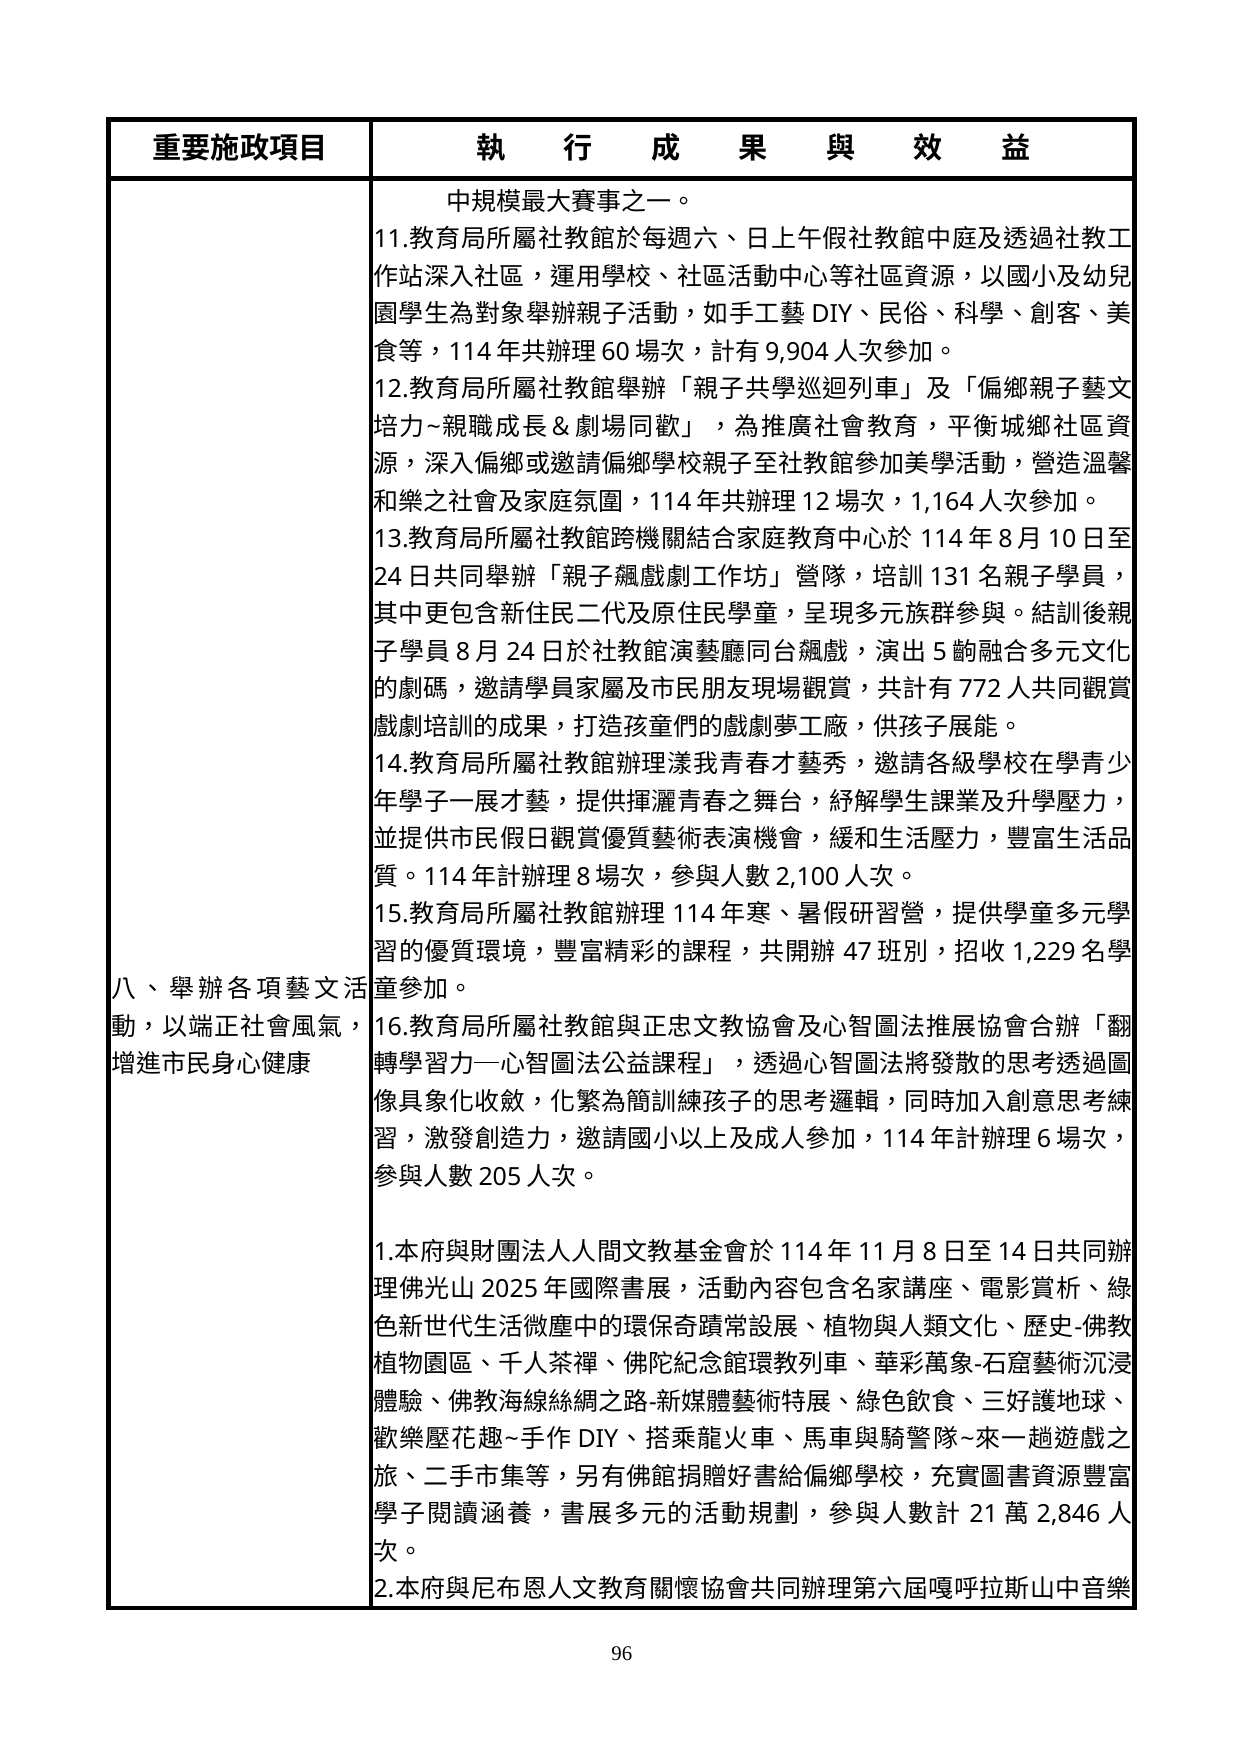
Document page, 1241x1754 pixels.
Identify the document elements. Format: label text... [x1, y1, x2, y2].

table_cell 壹、發展高中職教育 一、辦理教師進修 (一)辦理各項研討會及教育實驗，瞭解各校校務、教學實際情形及其困難，並予以輔導改善，以發揮高中職課程應有功能 (二)鼓勵教師進修，提高教師素質，加強教師專業化 二、「友善校園」學生事務與輔導工作 (一)成立輔導工作輔導團 (二)推動學生輔導工作 (三)關懷中離學生 (四)推動生命教育 (五)學務工作 三、教學研究進修 辦理教師進修 研習，改進課程及教學方法 (二)辦理學藝活動，提高學生學習興趣，促使五育均衡發展 四、發展科學教育 (一)辦理科學教育輔導、充實儀器設備及實驗課程 (二)辦理科學教育活動，發掘及輔導科學資優學生，並擴大學生學習領域 五、發展職業教育，辦理技藝競賽，提高技能水準 六、獎助私立高級中等學校充實設備 七、公費及獎勵 (一)核發學生獎助金，鼓勵成績優異、優秀清寒、軍公教遺族等子女努力向學 (二)辦理助學貸款協助學生完成學業 八、配合十二年國民基本教育，建立適性入學機制，並進行相關宣導及研習 九、推動高中職均、優質化方案 十、新(修)建校舍打造優質、健康及安全的教育環境 貳、發展國中教育 一、校務規劃與管理 (一)推動教師專業發展制度，督導學校教學正常化 (二)建立教師專長授課資料，以利課務及行政管理之參考 (三)提升教師課堂教學能力，有效提高學生學習成效 (四)辦理國中校長遴選及強化教評會功能，推動校園民主，鼓勵教職員及社區參與學校經營，並健全教育人事制度，公平處理教師甄選及聘任 二、落實「友善校園」學生事務與輔導工作 (一)辦理學生事務與輔導活動 (二)加強人權、法治、品德及公民教育 (三)推動生命教育與憂鬱自傷(殺)三級預防工作 (四)落實學生輔導體制 (五)增進教師輔導觀念與技術方法、輔導學生升學與就業、加強心理衛生教育 (六)落實中輟生追蹤輔導與復學就讀政策 (七)高關懷學生之預防與輔導 (八)統籌規劃學校教職員參與學生事務與輔導專業知能在職教育 (九)推動適性輔導及生涯發展教育，有效規劃未來進路 三、學生公費獎勵及補助 (一)適時獎勵(表揚)優秀學生，促進教育更精進 (二)獎助功勛、軍公教遺族及低收入戶學生代收代辦費，以彰顯政府德澤 (三)補助學生教科書費 (四)補助私立國中學生雜費 四、發展科學教育 (一)培育並鼓勵教師研究創新與進修，提高師資素質 (二)辦理科學教育活動，提升全民科學素養，擴大學生學習領域 五、辦理國中技藝教育課程，強化國中技藝教育 六、加強教學研究，鼓勵教師專業成長，革新教學方法，提高教學效果，增進教育品質 七、加強學習成就不佳學生學習輔導，帶好每位學生 八、獎勵補助經營與教學創新 九、行政專業支持團隊 十、鼓勵學生閱讀 十一、推動校園閒置空間活化 十二、新建校舍及改建老舊校舍，營造安全教學環境，提高教學品質 參、發展國小教育 一、一般行政 (一)辦理校務及各項研習活動，發揮教育效能 (二)辦理學生學籍審查與管理 建立學校行政 管理制度、充實 教學資料 二、落實「友善校園」學生事務與輔導工作 (一)辦理學生事務活動 (二)加強人權、法治、品德及公民教育 (三)推動生命教育與憂鬱自傷(殺)防治 (四)落實學生輔導體制 (五)落實學生中輟之預防、追蹤、復學就讀及輔導，推動高關懷學生之預防性輔導 (六)統籌規劃學校教職員參與學生事務與輔導專業知能在職教育 三、教務人事管理 (一)辦理國小教育人員甄選及介聘作業 (二)補助弱勢學生費用，鼓勵學生向學 (三)加強學習弱勢學生學習輔導，帶好每位學生 (四)推動十二年國民基本教育精進課程研習及辦理國民教育專題研究，並提倡教師進修研究風氣，以提高師資素質，精進教學 (五)辦理教育實驗，革新教材教法，廣收教育效果 (六)發展科學教育，迎接科技時代，提升國民科技素養 (七)推動兒童閱讀工作、開放學校圖書館，設置閱讀志工 四、推動校園社區化 五、整修現有校舍設施、充實教學設備，以提供舒適安全的學習環境 肆、社教活動及補習 教育 一、短期補習班及兒童課後照顧服務中心 二、輔導國中小附設補校，加強教學正常化 三、落實終身學習計畫 四、加強推展成人教育，辦理市民學苑、社區大學及成人基本教育班 五、各項補助及委辦業務 六、配合教師節表揚資深優良教師，藉以倡導尊師重道，端正教育風氣 七、積極辦理學校各項藝術教育活動，鼓勵各級學校師生參與，以提升本市藝術教育水準 八、舉辦各項藝文活動，以端正社會風氣，增進市民身心健康 九、實施學校及社會 交通安全教育，以維護學生交通安全 十、推動家庭教育，以增進國民家庭生活知能，健全國民身心發展，營造幸福家庭及祥和社會 伍、特殊教育 一、辦理各項身心障礙鑑定、安置、輔導、補助及設置身障特殊班、課照班，落實身心障礙學生照護 二、辦理各項資賦優異教育鑑定、安置、輔導與研習及擴大辦理資賦優異教育方案 三、鼓勵學校推動創意自造人才培育 四、「友善校園」學生事務與輔導工作─推動性別平等教育 (一)性別平等教育委員會運作 (二)本市性別平等教育資源中心學校 (三)辦理性別平等教育課程、教學、教材設計及議題融入課程研習 (四)辦理「校園性侵害性騷擾或性霸凌防治工作」 (五)性別平等教育宣導工作 陸、推動幼兒教育 一、建置教保輔導團，辦理專業研習，提升教師專業知能，增進教學效果 二、辦理幼兒園公安稽查，提供安全學前教育環境 三、促進學前教育正常發展、增進親師生母語能力 四、辦理幼兒園輔導方案，充實幼兒園設備，提高幼教水準 五、扶助弱勢幼兒，提供優先入園措施 六、逐年設立非營利幼兒園，提供優質且平價之教保服務環境 七、提高幼兒園教保服務人員福利及建置友善教保服務環境 八、辦理公立幼兒園增班，提高公共化教保服務供應量 九、新(修)建校舍打造優質、健康及安全的教育環境 柒、國民體育及衛生保健 一、配合「健康城市」施政目標，推動學校體育活動： (一)輔導並促進體育課教學及運動之正常發展 (二)舉辦本市國民小學運動會 (三)舉辦本市中等學校運動會及承辦全國中等學校運動會 輔導本市中小 學校體育促進會 (五)參加各項體育活動及運動競賽 (六)開放學校場地 二、加強提升學生體能 三、推展學生水域活動 四、推展三級棒球運動 五、積極培養優秀選手，指定重點單項運動學校、編列體育獎勵金、各校推展體育運動績效獎勵金及繼續辦理基層運動選手訓練站 六、推動本市健康促 進學校計畫 七、辦理學童牙齒防治，補助器材設備及牙醫師檢查津貼 八、加強維護學生身心健康，以培養身心健全之國民 九、加強學生視力保健 十、加強學校午餐推廣與執行 十一、加強維護學校飲用水衛生管理 十二、辦理學生團體保險，補助各校學生團體保險，以維護學安全 十三、推行消費者保護教育，落實消費者保護運動 十四、持續辦理「高雄市飲食教育推動中程計畫」 捌、發展資訊及國際 教育 一、配合推動各項資訊教育計畫 (一)資訊基礎環境維運 (二)打造數位創新、智慧校園服務 (三)引進中小學校優質化數位教學 (四)發展學校資訊科技特色與創新資訊應用 (五)促進數位應用機會均等 二、推動環境教育 三、校園裝設空調設備 四、深耕學校本位國際教育計畫 五、辦理多元化國際師生交流活動 六、推動雙語教育計畫 玖、執行暨督導軍訓業務 一、精進軍訓工作成效 (一)提升軍訓人員服務專業 (二)定期督導軍訓工作成效 (三)表揚獎勵優秀軍職人員 二、推動全民國防教育 (一)辦理各級學校師生多元全民國防教育活動 (二)實施技能演練 (三)研究全民國防教育教學發展，增進教學成效 (四)定期維修軍械及零件整補 三、校園安全 (一)訂定並執行校園安全計畫 (二)防制學生藥物濫用三級預防 (三)學生校外生活輔導 四、推行防災教育落實校園防災建置行動 五、推探索教育，體驗式學習挑戰自我、互助共好 拾、視察與輔導 一、視導工作 視導所屬機關學校切實執行法令，促進教育正常發展；增進教師專業知能，改進教學方法，增進教育效果 二、國民教育輔導 強化國民教育地方輔導團組織，增進輔導功能；設置國中小各學習領域/議題分團；建立各學習領域/議題教材資源，輔導教師積極研究創新及進修，增進教學效能 拾壹、總務業務 一、執行教育局公文電子交換發文作業，提升整體行政效能 二、加強文書管理，提高公文處理品質 三、有效管理檔案，順利推展檔案管理業務 四、落實公務機密之保密規定 五、提升為民服 務品質與績 效 六、建立採購、營繕制度 七、加強緊急災害防救警覺及知能 八、善用公設保留地作教育休閒區 拾貳、人事業務 一、執行員額管控措施 二、依法辦理陞遷遴補，進用考試分發人員 三、落實身心障礙者權益保障法 四、加強訓練進修，有效提升人力素質 五、維護上班差勤紀律 六、強化考核獎懲激勵服務精神 七、落實退休資遣政策，加強退休人員照護 八、關心員工身心健康，規劃辦理定期健康檢查 拾參、政風業務 一、強化預警內控制度，策定業務興革措施 二、加強辦理政風法紀宣導，增進員工守法觀念 三、加強公務保密工作，強化員工保密觀念，並策訂預防機關危害、破壞維護措施 四、落實執行財產申報相關作業 拾肆、會計業務 一、配合年度施政計畫籌編預算 二、有效控管各統籌經費預算 三、加強內部審核 四、依限編製各表報 五、編製年度決算 六、精進統計效能 拾伍、整體風險管理(含內部控制)推動情形 [111, 181, 369, 1606]
table_header 執 行 成 果 與 效 益 [373, 122, 1132, 176]
table_header 重要施政項目 [111, 122, 369, 176]
